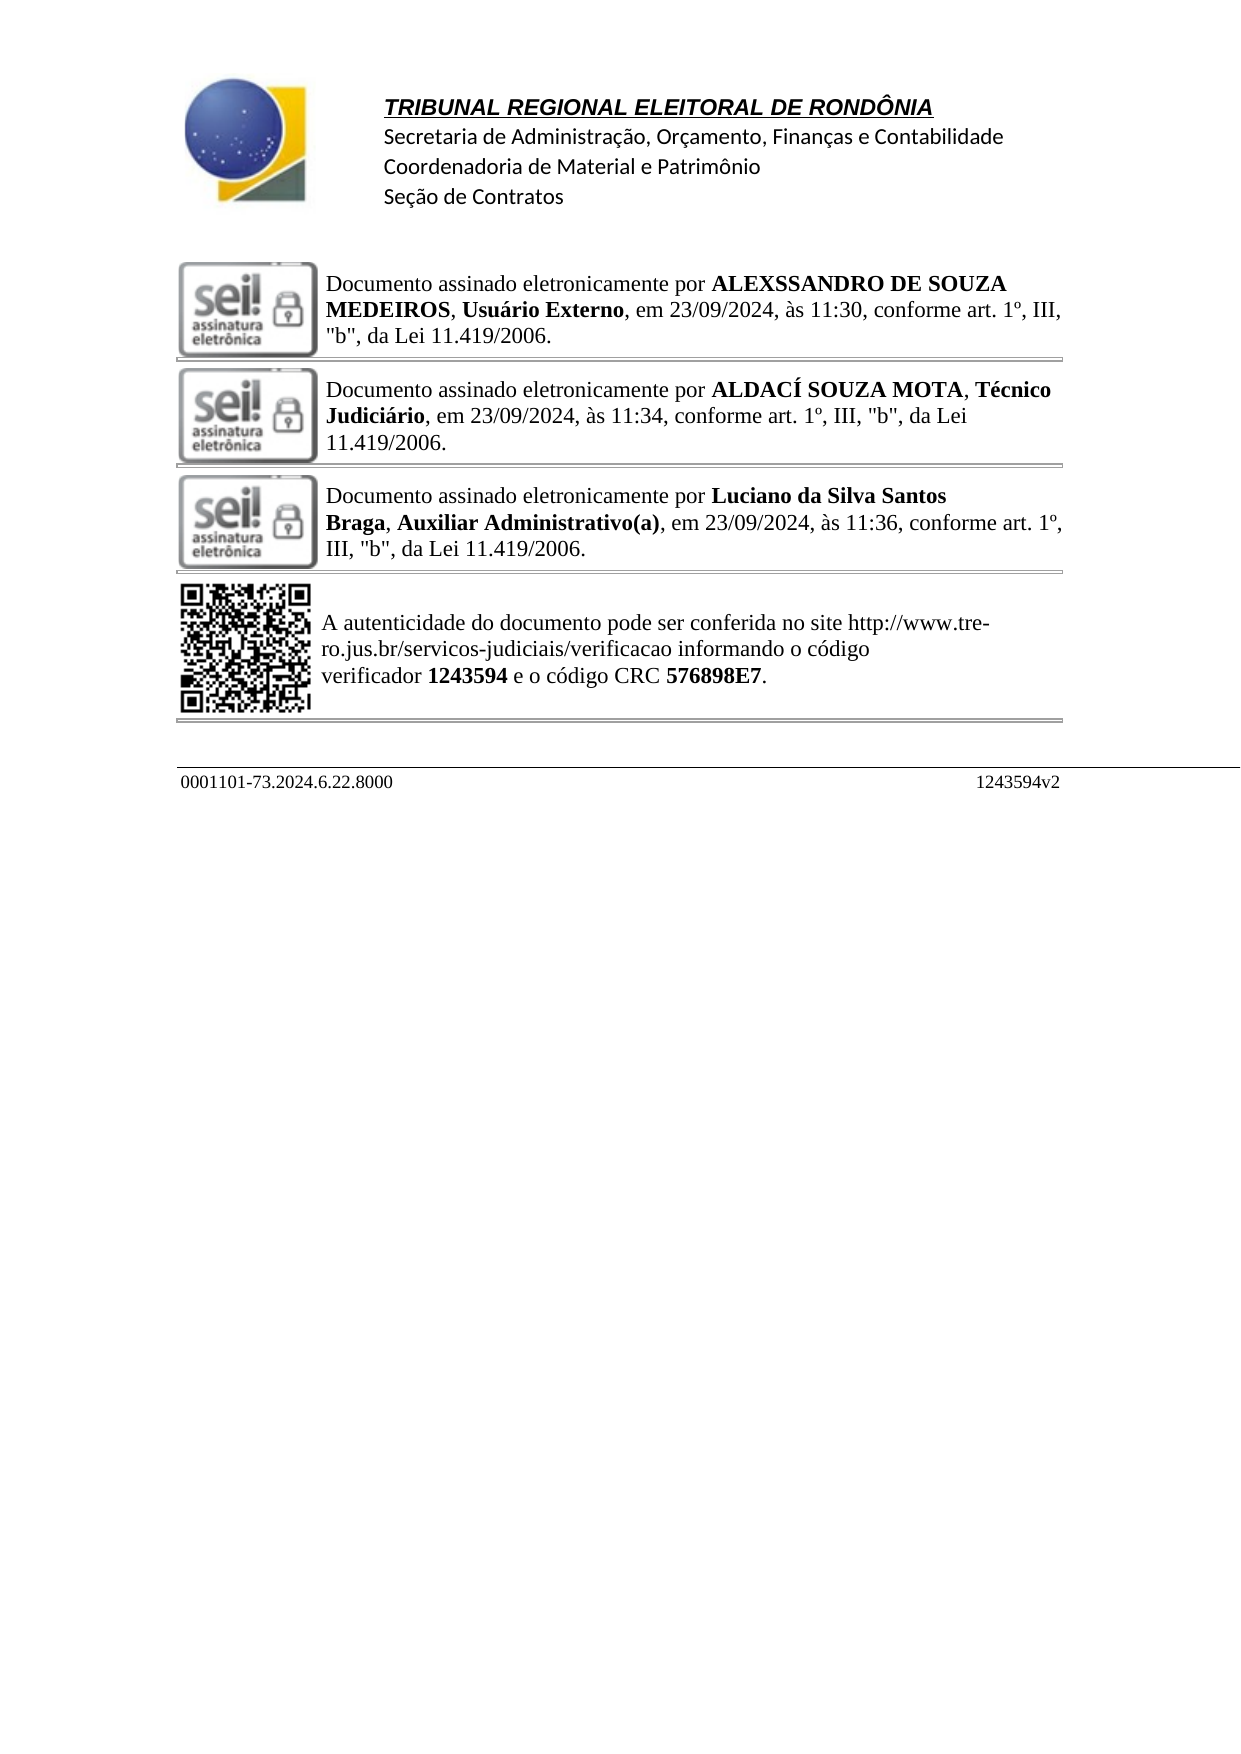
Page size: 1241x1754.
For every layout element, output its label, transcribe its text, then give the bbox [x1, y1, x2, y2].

table_header [177, 474, 324, 570]
table_header Documento assinado eletronicamente por ALDACÍ SOUZA MOTA, Técnico Judiciário, em 23/09/2024, às 11:34, conforme art. 1º, III, "b", da Lei 11.419/2006. [324, 367, 1072, 464]
table_header [177, 580, 319, 717]
table_header Documento assinado eletronicamente por ALEXSSANDRO DE SOUZA MEDEIROS, Usuário Externo, em 23/09/2024, às 11:30, conforme art. 1º, III, "b", da Lei 11.419/2006. [324, 261, 1072, 358]
table_header Documento assinado eletronicamente por Luciano da Silva Santos Braga, Auxiliar Administrativo(a), em 23/09/2024, às 11:36, conforme art. 1º, III, "b", da Lei 11.419/2006. [324, 474, 1072, 570]
table_header 1243594v2 [620, 768, 1063, 796]
table_header 0001101-73.2024.6.22.8000 [177, 768, 620, 796]
table_header [177, 261, 324, 357]
table_header [177, 367, 324, 463]
table_header A autenticidade do documento pode ser conferida no site http://www.tre-ro.jus.br/servicos-judiciais/verificacao informando o código verificador 1243594 e o código CRC 576898E7. [319, 580, 1072, 717]
